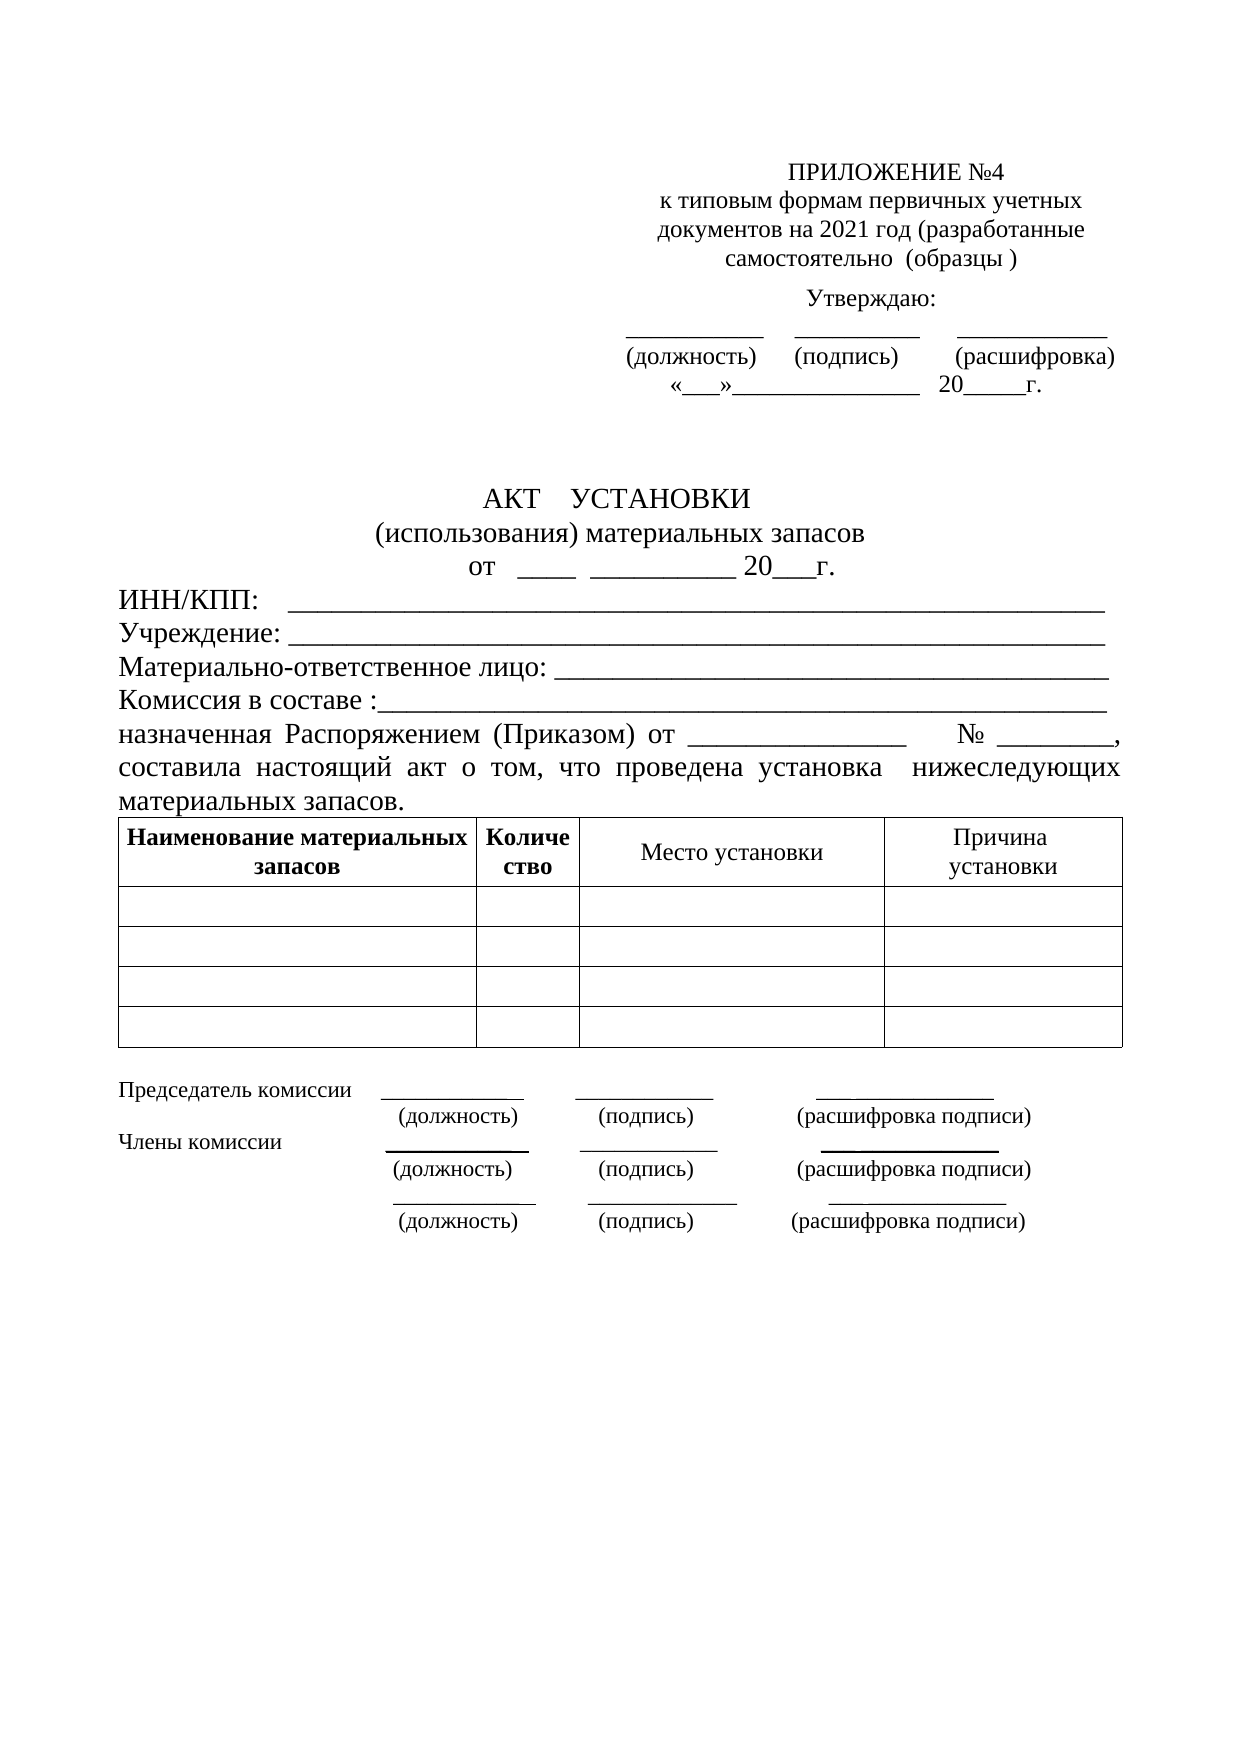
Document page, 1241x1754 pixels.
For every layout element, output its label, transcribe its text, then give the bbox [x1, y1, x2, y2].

table_cell [580, 927, 884, 966]
table_header Причина установки [885, 818, 1122, 886]
text Учреждение: ________________________________________________________ [118, 615, 1122, 649]
table_cell [119, 887, 476, 926]
table_cell [118, 278, 620, 404]
table_cell [119, 1007, 476, 1047]
table_cell [477, 967, 579, 1006]
text от ____ __________ 20___г. [118, 548, 1122, 582]
table_header ПРИЛОЖЕНИЕ №4 к типовым формам первичных учетных документов на 2021 год (разработанные самостоятельно (образцы ) [620, 151, 1122, 278]
table_header Место установки [580, 818, 884, 886]
table_cell [119, 967, 476, 1006]
text (должность) (подпись) (расшифровка подписи) [118, 1155, 1122, 1181]
text ___________ _____________ ___ ____________ [118, 1181, 1122, 1207]
table_cell [477, 887, 579, 926]
text АКТ УСТАНОВКИ [118, 481, 1122, 515]
table_header Наименование материальных запасов [119, 818, 476, 886]
table_header Количество [477, 818, 579, 886]
text назначенная Распоряжением (Приказом) от _______________ № ________, составила настоящий акт о том, что проведена установка нижеследующих материальных запасов. [118, 716, 1122, 817]
table_cell [119, 927, 476, 966]
text ИНН/КПП: ________________________________________________________ [118, 582, 1122, 615]
text Комиссия в составе :__________________________________________________ [118, 682, 1122, 716]
table_header [118, 151, 620, 278]
text Члены комиссии ___________ ____________ ___ ____________ [118, 1128, 1122, 1155]
table_cell [580, 967, 884, 1006]
text Материально-ответственное лицо: ______________________________________ [118, 649, 1122, 682]
text Председатель комиссии ___________ ____________ ___ ____________ [118, 1076, 1122, 1102]
table_cell [885, 887, 1122, 926]
text (использования) материальных запасов [118, 515, 1122, 548]
text (должность) (подпись) (расшифровка подписи) [118, 1207, 1122, 1234]
table_cell [580, 1007, 884, 1047]
table_cell Утверждаю: ___________ __________ ____________ (должность) (подпись) (расшифровка) «___»_______________ 20_____г. [620, 278, 1122, 404]
table_cell [885, 967, 1122, 1006]
text (должность) (подпись) (расшифровка подписи) [118, 1102, 1122, 1128]
table_cell [885, 927, 1122, 966]
table_cell [885, 1007, 1122, 1047]
table_cell [477, 1007, 579, 1047]
table_cell [477, 927, 579, 966]
table_cell [580, 887, 884, 926]
